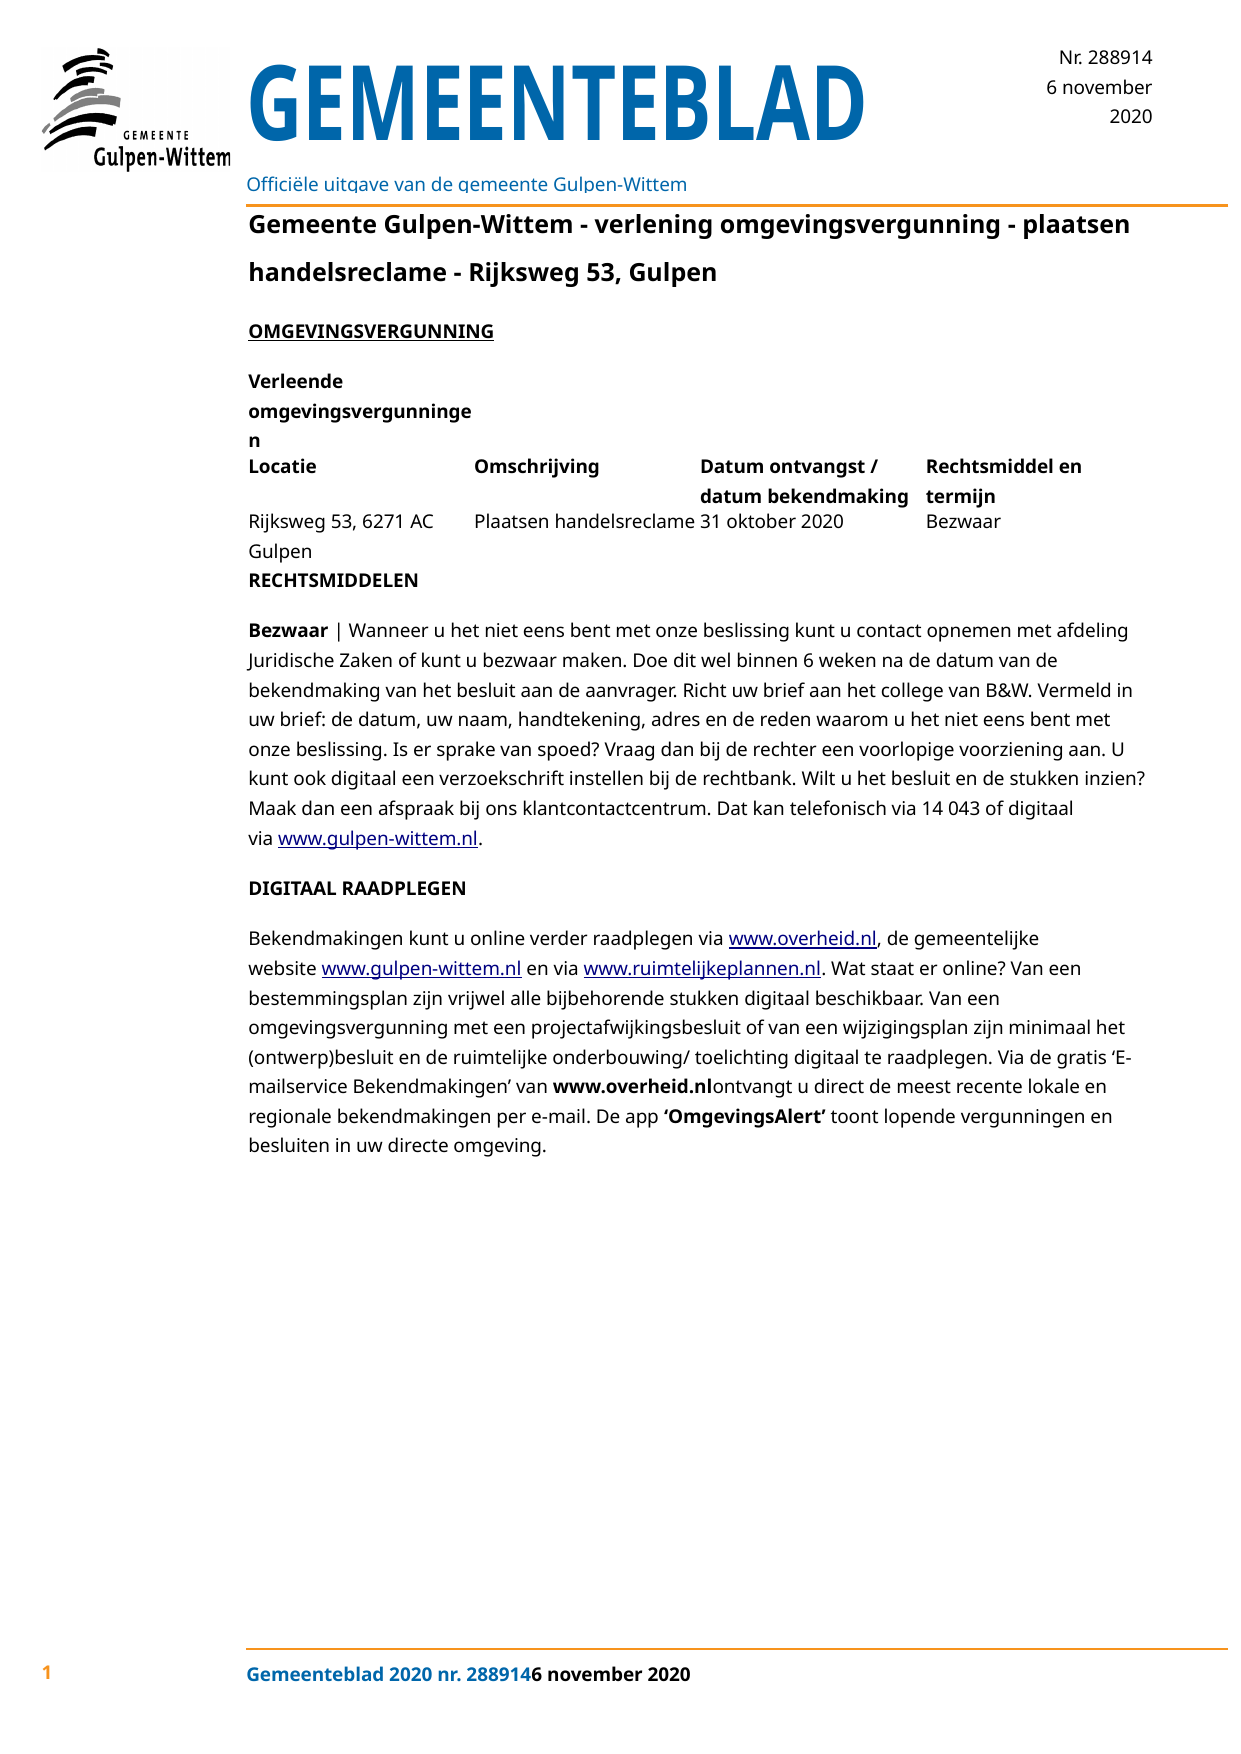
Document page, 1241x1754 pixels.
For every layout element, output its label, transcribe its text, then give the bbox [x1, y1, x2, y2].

picture [41, 47, 231, 172]
text Bekendmakingen kunt u online verder raadplegen via www.overheid.nl, de gemeentelijke website www.gulpen-wittem.nl en via www.ruimtelijkeplannen.nl. Wat staat er online? Van een bestemmingsplan zijn vrijwel alle bijbehorende stukken digitaal beschikbaar. Van een omgevingsvergunning met een projectafwijkingsbesluit of van een wijzigingsplan zijn minimaal het (ontwerp)besluit en de ruimtelijke onderbouwing/ toelichting digitaal te raadplegen. Via de gratis ‘E-mailservice Bekendmakingen’ van www.overheid.nlontvangt u direct de meest recente lokale en regionale bekendmakingen per e-mail. De app ‘OmgevingsAlert’ toont lopende vergunningen en besluiten in uw directe omgeving. [248, 926, 1152, 1158]
table_cell Rechtsmiddel en termijn [926, 453, 1152, 509]
text DIGITAAL RAADPLEGEN [248, 875, 1152, 901]
table_header [474, 369, 700, 453]
text OMGEVINGSVERGUNNING [248, 318, 1152, 344]
table_header [700, 369, 926, 453]
table_cell Locatie [248, 453, 474, 509]
table_header Verleende omgevingsvergunningen [248, 369, 474, 453]
table_header [926, 369, 1152, 453]
text Gemeente Gulpen-Wittem - verlening omgevingsvergunning - plaatsen handelsreclame - Rijksweg 53, Gulpen [248, 207, 1152, 288]
table_cell Datum ontvangst / datum bekendmaking [700, 453, 926, 509]
text RECHTSMIDDELEN [248, 567, 1152, 593]
table_cell Omschrijving [474, 453, 700, 509]
table_cell Rijksweg 53, 6271 AC Gulpen [248, 509, 474, 564]
table_cell Bezwaar [926, 509, 1152, 564]
table_cell 31 oktober 2020 [700, 509, 926, 564]
table_cell Plaatsen handelsreclame [474, 509, 700, 564]
text Bezwaar | Wanneer u het niet eens bent met onze beslissing kunt u contact opnemen met afdeling Juridische Zaken of kunt u bezwaar maken. Doe dit wel binnen 6 weken na de datum van de bekendmaking van het besluit aan de aanvrager. Richt uw brief aan het college van B&W. Vermeld in uw brief: de datum, uw naam, handtekening, adres en de reden waarom u het niet eens bent met onze beslissing. Is er sprake van spoed? Vraag dan bij de rechter een voorlopige voorziening aan. U kunt ook digitaal een verzoekschrift instellen bij de rechtbank. Wilt u het besluit en de stukken inzien? Maak dan een afspraak bij ons klantcontactcentrum. Dat kan telefonisch via 14 043 of digitaal via www.gulpen-wittem.nl. [248, 618, 1152, 850]
